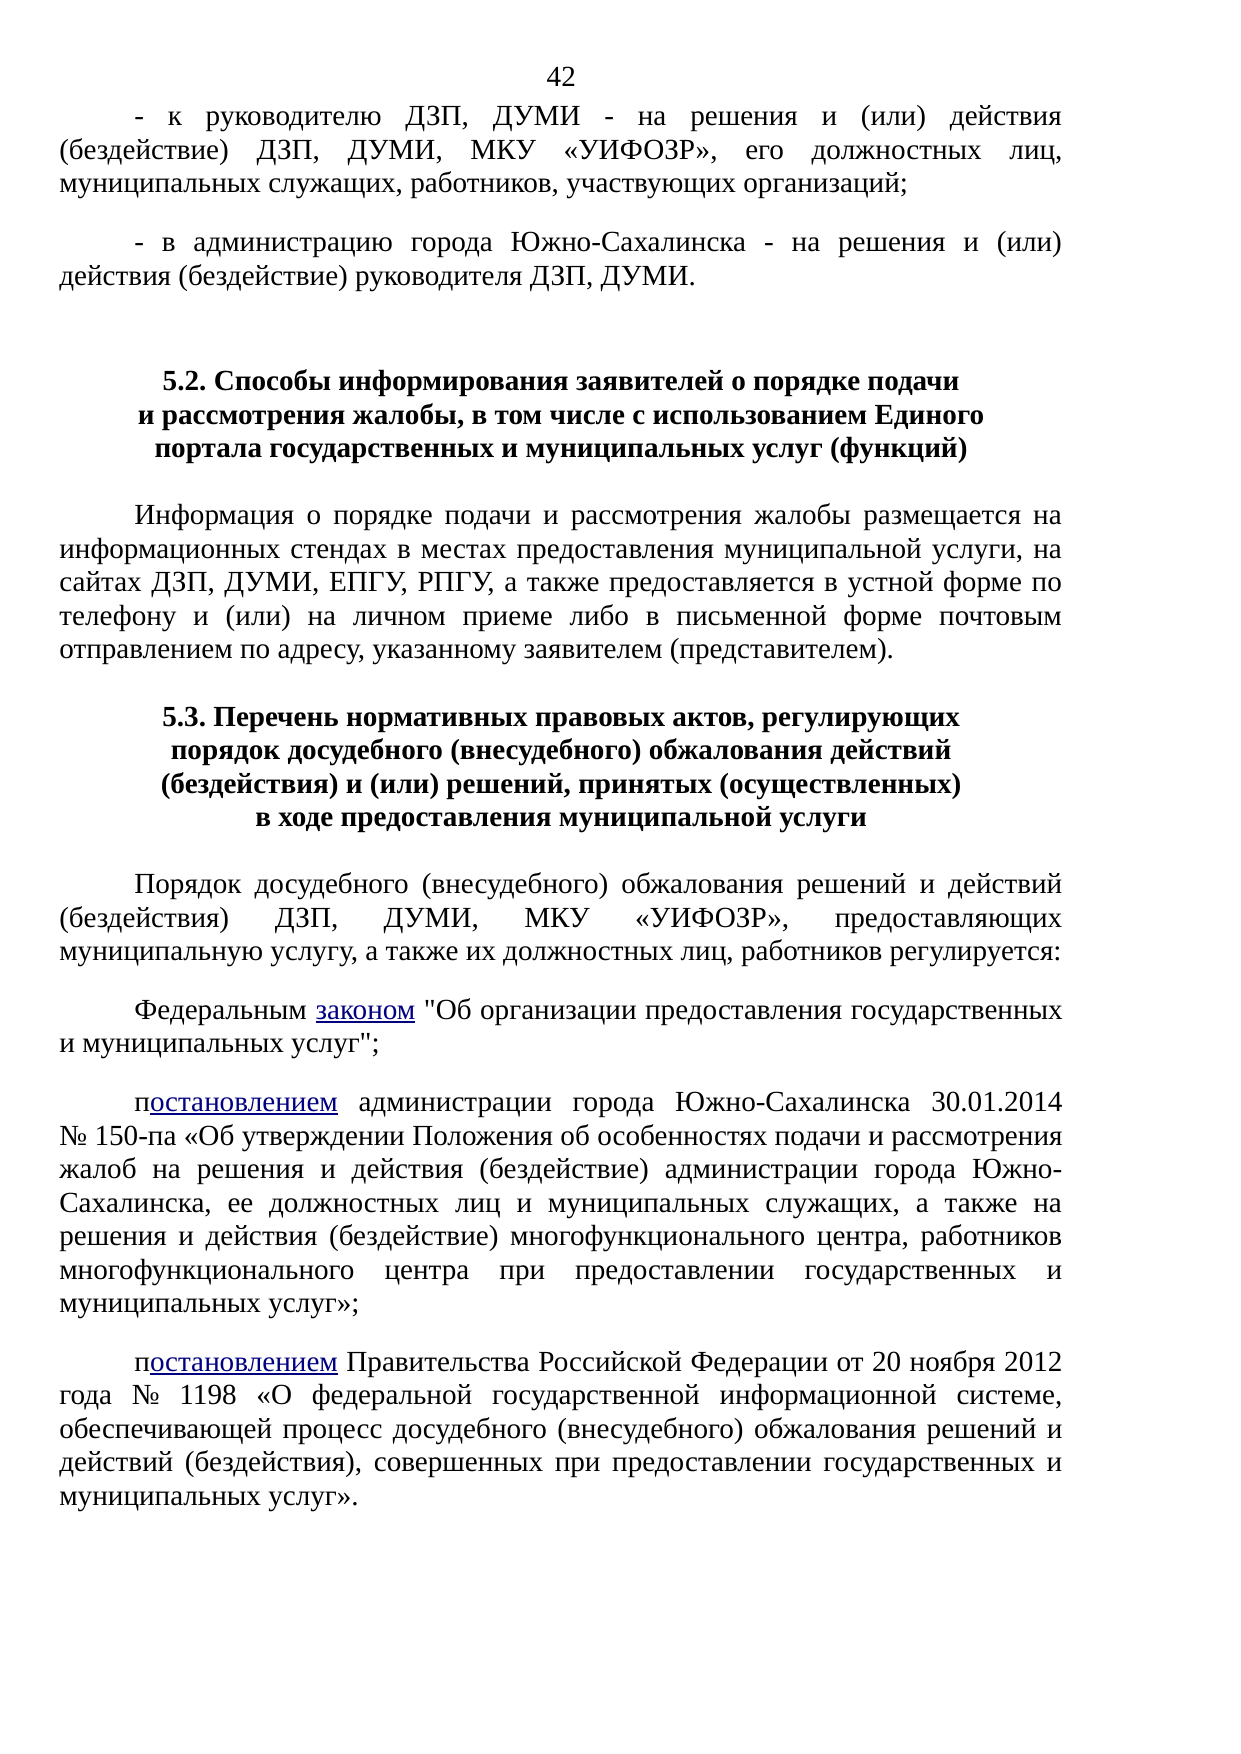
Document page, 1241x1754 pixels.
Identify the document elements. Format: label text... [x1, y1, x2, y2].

text Информация о порядке подачи и рассмотрения жалобы размещается на информационных стендах в местах предоставления муниципальной услуги, на сайтах ДЗП, ДУМИ, ЕПГУ, РПГУ, а также предоставляется в устной форме по телефону и (или) на личном приеме либо в письменной форме почтовым отправлением по адресу, указанному заявителем (представителем). [59, 497, 1063, 665]
text постановлением Правительства Российской Федерации от 20 ноября 2012 года № 1198 «О федеральной государственной информационной системе, обеспечивающей процесс досудебного (внесудебного) обжалования решений и действий (бездействия), совершенных при предоставлении государственных и муниципальных услуг». [59, 1344, 1063, 1512]
subtitle 5.2. Способы информирования заявителей о порядке подачи [59, 363, 1063, 397]
text постановлением администрации города Южно-Сахалинска 30.01.2014 № 150-па «Об утверждении Положения об особенностях подачи и рассмотрения жалоб на решения и действия (бездействие) администрации города Южно-Сахалинска, ее должностных лиц и муниципальных служащих, а также на решения и действия (бездействие) многофункционального центра, работников многофункционального центра при предоставлении государственных и муниципальных услуг»; [59, 1084, 1063, 1319]
text - к руководителю ДЗП, ДУМИ - на решения и (или) действия (бездействие) ДЗП, ДУМИ, МКУ «УИФОЗР», его должностных лиц, муниципальных служащих, работников, участвующих организаций; [59, 98, 1063, 199]
text - в администрацию города Южно-Сахалинска - на решения и (или) действия (бездействие) руководителя ДЗП, ДУМИ. [59, 224, 1063, 291]
text Порядок досудебного (внесудебного) обжалования решений и действий (бездействия) ДЗП, ДУМИ, МКУ «УИФОЗР», предоставляющих муниципальную услугу, а также их должностных лиц, работников регулируется: [59, 866, 1063, 967]
text порядок досудебного (внесудебного) обжалования действий [59, 732, 1063, 766]
text в ходе предоставления муниципальной услуги [59, 799, 1063, 833]
text портала государственных и муниципальных услуг (функций) [59, 430, 1063, 464]
text Федеральным законом "Об организации предоставления государственных и муниципальных услуг"; [59, 992, 1063, 1059]
subtitle 5.3. Перечень нормативных правовых актов, регулирующих [59, 699, 1063, 732]
text (бездействия) и (или) решений, принятых (осуществленных) [59, 766, 1063, 799]
text и рассмотрения жалобы, в том числе с использованием Единого [59, 397, 1063, 430]
